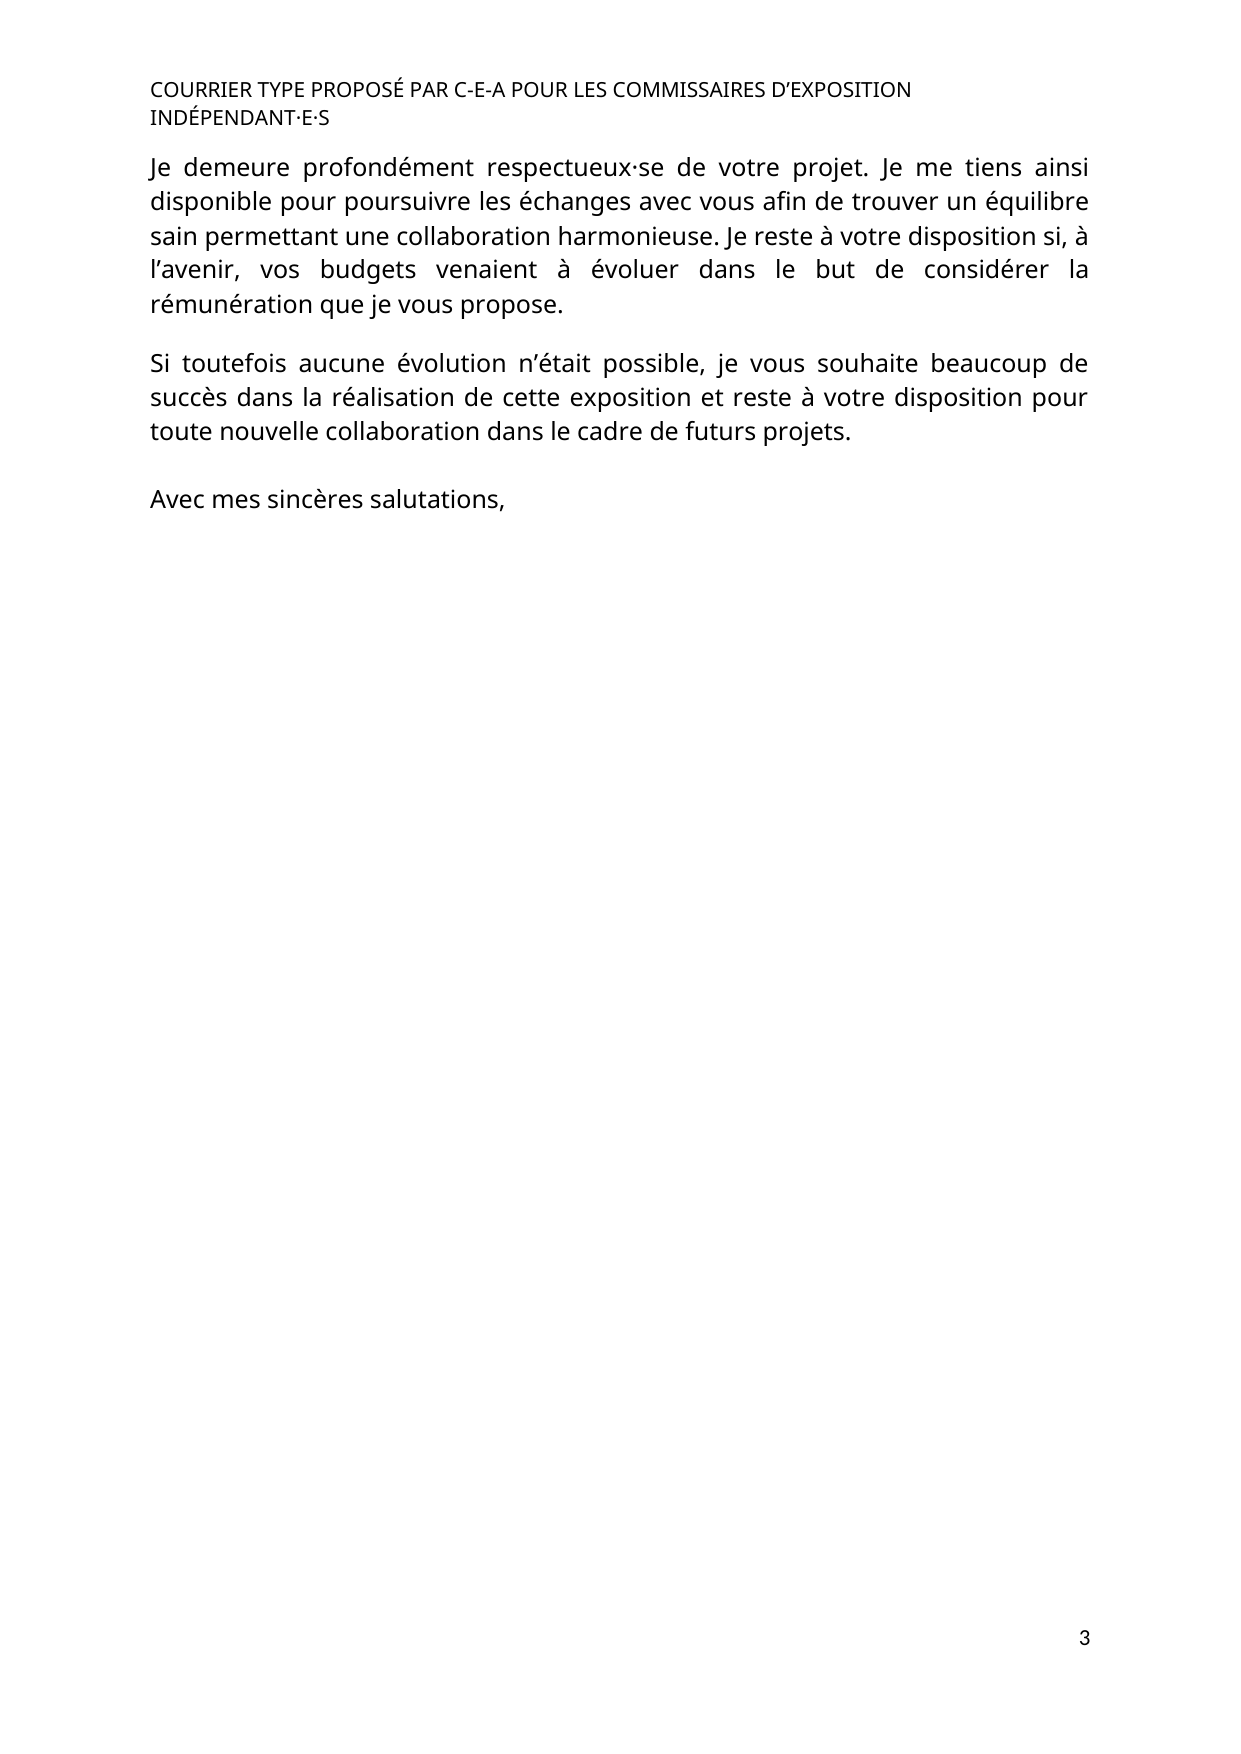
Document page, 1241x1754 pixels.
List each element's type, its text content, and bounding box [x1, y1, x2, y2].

text Si toutefois aucune évolution n’était possible, je vous souhaite beaucoup de succès dans la réalisation de cette exposition et reste à votre disposition pour toute nouvelle collaboration dans le cadre de futurs projets. [150, 345, 1090, 447]
text Avec mes sincères salutations, [150, 482, 1090, 516]
text Je demeure profondément respectueux·se de votre projet. Je me tiens ainsi disponible pour poursuivre les échanges avec vous afin de trouver un équilibre sain permettant une collaboration harmonieuse. Je reste à votre disposition si, à l’avenir, vos budgets venaient à évoluer dans le but de considérer la rémunération que je vous propose. [150, 150, 1090, 320]
